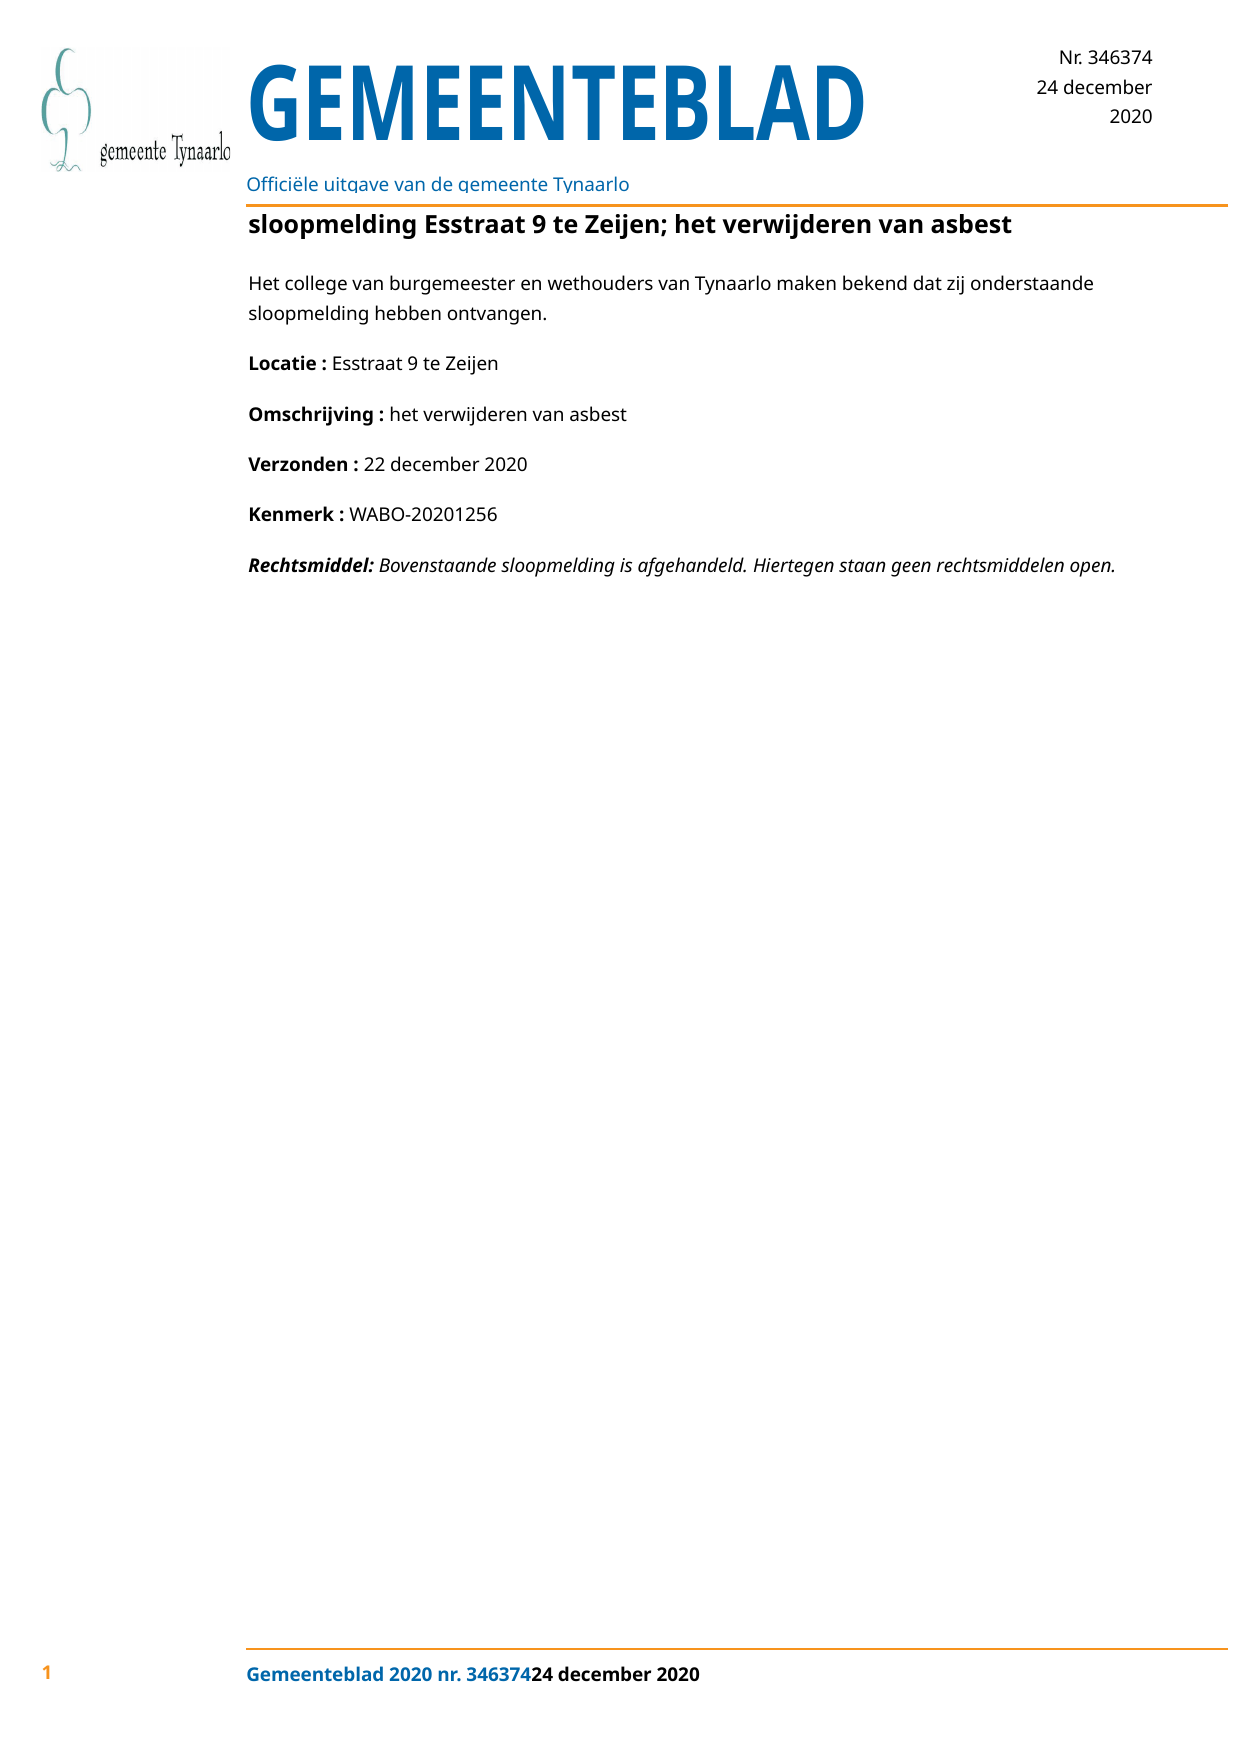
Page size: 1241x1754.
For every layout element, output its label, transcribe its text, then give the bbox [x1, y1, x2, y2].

text sloopmelding Esstraat 9 te Zeijen; het verwijderen van asbest [248, 207, 1152, 241]
text Kenmerk : WABO-20201256 [248, 502, 1152, 527]
text Omschrijving : het verwijderen van asbest [248, 401, 1152, 426]
text Het college van burgemeester en wethouders van Tynaarlo maken bekend dat zij onderstaande sloopmelding hebben ontvangen. [248, 270, 1152, 326]
text Rechtsmiddel: Bovenstaande sloopmelding is afgehandeld. Hiertegen staan geen rechtsmiddelen open. [248, 552, 1152, 578]
picture [41, 47, 231, 172]
text Verzonden : 22 december 2020 [248, 451, 1152, 477]
text Locatie : Esstraat 9 te Zeijen [248, 350, 1152, 376]
